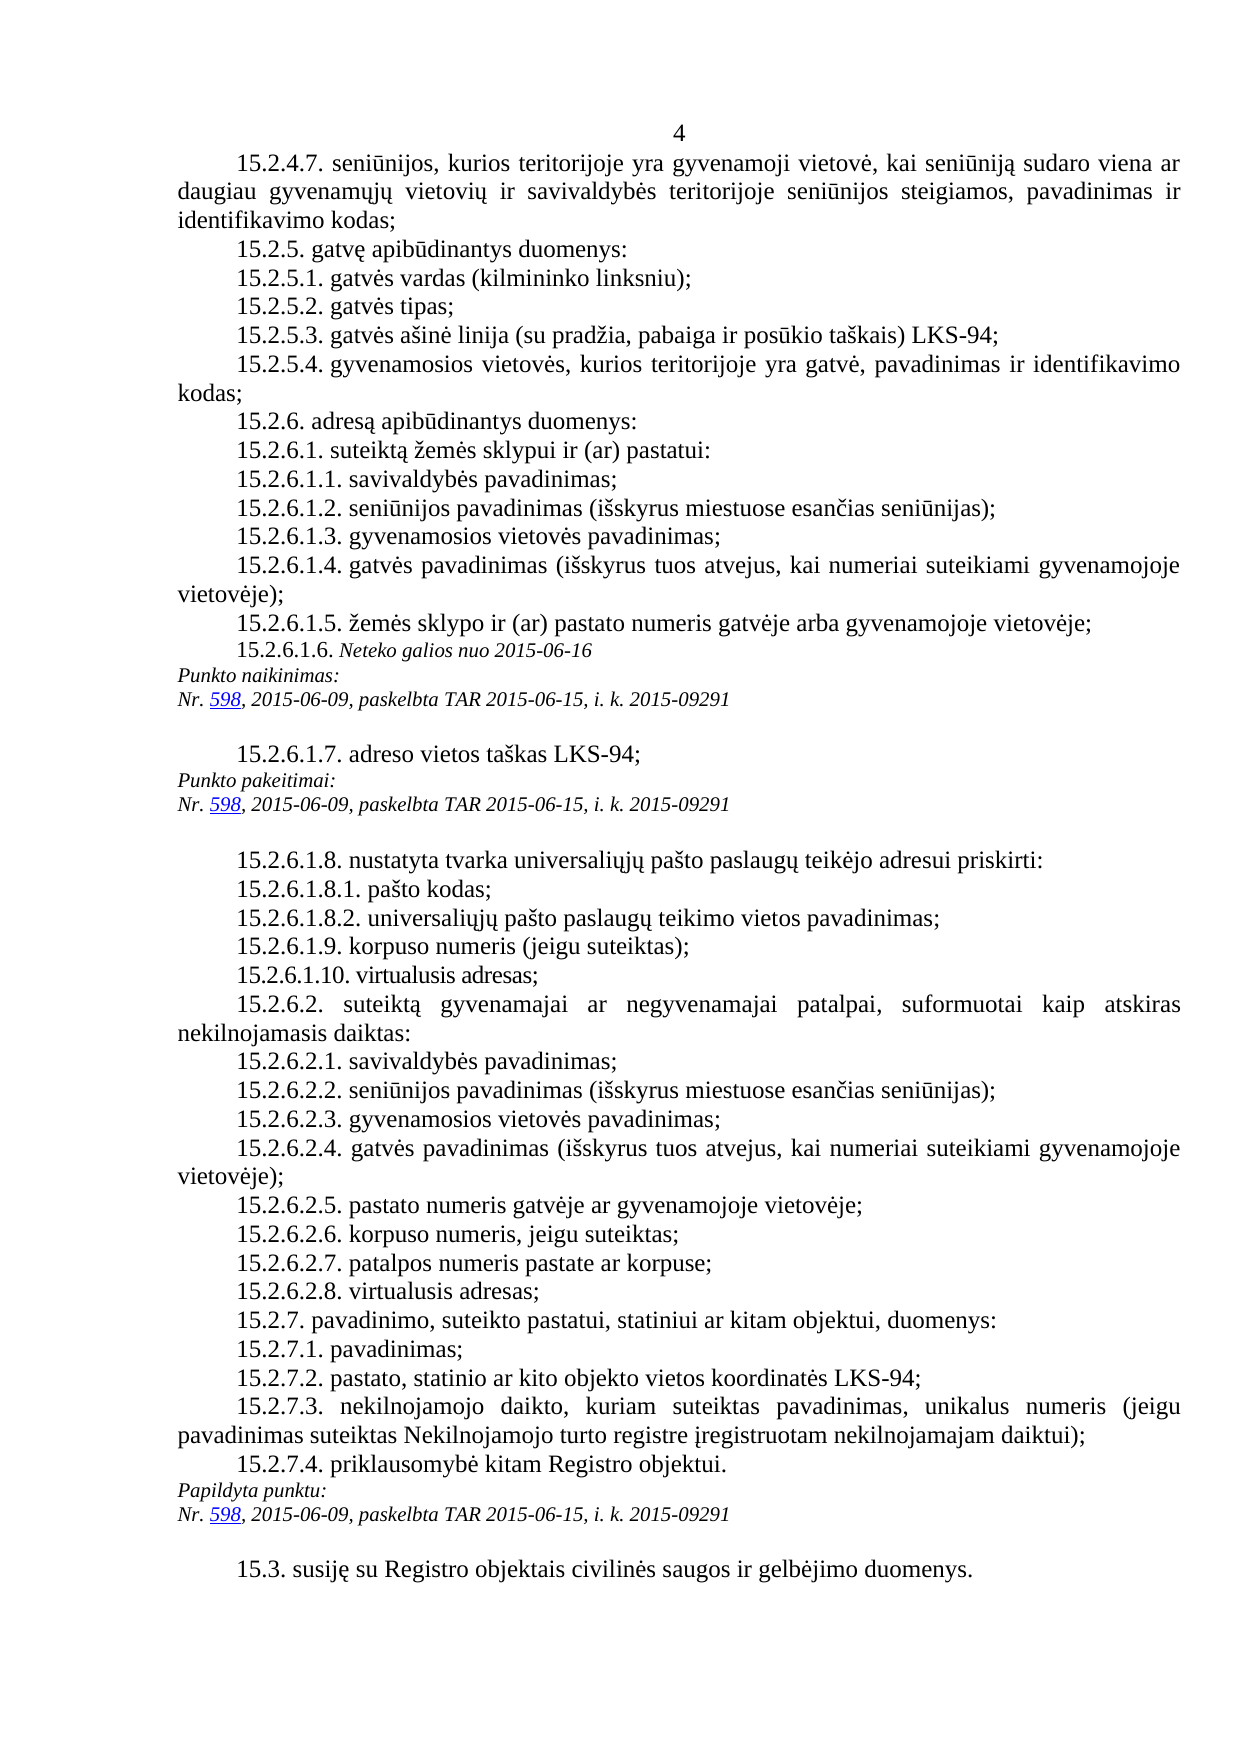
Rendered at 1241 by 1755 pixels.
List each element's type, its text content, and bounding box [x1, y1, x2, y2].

text 15.3. susiję su Registro objektais civilinės saugos ir gelbėjimo duomenys. [177, 1554, 1181, 1583]
text Nr. 598, 2015-06-09, paskelbta TAR 2015-06-15, i. k. 2015-09291 [177, 1502, 1181, 1526]
text 15.2.6.2. suteiktą gyvenamajai ar negyvenamajai patalpai, suformuotai kaip atskiras nekilnojamasis daiktas: [177, 989, 1181, 1046]
text Punkto pakeitimai: [177, 768, 1181, 792]
text 15.2.7.3. nekilnojamojo daikto, kuriam suteiktas pavadinimas, unikalus numeris (jeigu pavadinimas suteiktas Nekilnojamojo turto registre įregistruotam nekilnojamajam daiktui); [177, 1391, 1181, 1449]
text 15.2.6.1.8. nustatyta tvarka universaliųjų pašto paslaugų teikėjo adresui priskirti: [177, 845, 1181, 874]
text 15.2.6.1.10. virtualusis adresas; [177, 960, 1181, 989]
text 15.2.6.2.6. korpuso numeris, jeigu suteiktas; [177, 1219, 1181, 1248]
text 15.2.6.1.6. Neteko galios nuo 2015-06-16 [177, 636, 1181, 663]
text 15.2.6.2.2. seniūnijos pavadinimas (išskyrus miestuose esančias seniūnijas); [177, 1075, 1181, 1104]
text 15.2.6.2.4. gatvės pavadinimas (išskyrus tuos atvejus, kai numeriai suteikiami gyvenamojoje vietovėje); [177, 1133, 1181, 1190]
text 15.2.5. gatvę apibūdinantys duomenys: [177, 234, 1181, 263]
text 15.2.4.7. seniūnijos, kurios teritorijoje yra gyvenamoji vietovė, kai seniūniją sudaro viena ar daugiau gyvenamųjų vietovių ir savivaldybės teritorijoje seniūnijos steigiamos, pavadinimas ir identifikavimo kodas; [177, 148, 1181, 234]
text 15.2.6.1.7. adreso vietos taškas LKS-94; [177, 739, 1181, 768]
text 15.2.6.2.7. patalpos numeris pastate ar korpuse; [177, 1248, 1181, 1276]
text 15.2.6.2.5. pastato numeris gatvėje ar gyvenamojoje vietovėje; [177, 1190, 1181, 1219]
text 15.2.6.1.1. savivaldybės pavadinimas; [177, 464, 1181, 493]
text 15.2.6.1.8.1. pašto kodas; [177, 874, 1181, 903]
text 15.2.6.1.5. žemės sklypo ir (ar) pastato numeris gatvėje arba gyvenamojoje vietovėje; [177, 608, 1181, 636]
text 15.2.6. adresą apibūdinantys duomenys: [177, 406, 1181, 435]
text 15.2.6.1.4. gatvės pavadinimas (išskyrus tuos atvejus, kai numeriai suteikiami gyvenamojoje vietovėje); [177, 550, 1181, 608]
text 15.2.6.1.2. seniūnijos pavadinimas (išskyrus miestuose esančias seniūnijas); [177, 493, 1181, 521]
text 15.2.5.3. gatvės ašinė linija (su pradžia, pabaiga ir posūkio taškais) LKS-94; [177, 320, 1181, 349]
text 15.2.6.1.9. korpuso numeris (jeigu suteiktas); [177, 931, 1181, 960]
text Nr. 598, 2015-06-09, paskelbta TAR 2015-06-15, i. k. 2015-09291 [177, 687, 1181, 711]
text 15.2.6.1. suteiktą žemės sklypui ir (ar) pastatui: [177, 435, 1181, 464]
text 15.2.6.1.8.2. universaliųjų pašto paslaugų teikimo vietos pavadinimas; [177, 903, 1181, 931]
text Papildyta punktu: [177, 1478, 1181, 1502]
text 15.2.7.4. priklausomybė kitam Registro objektui. [177, 1449, 1181, 1478]
text 15.2.6.2.1. savivaldybės pavadinimas; [177, 1046, 1181, 1075]
text 15.2.7. pavadinimo, suteikto pastatui, statiniui ar kitam objektui, duomenys: [177, 1305, 1181, 1334]
text 15.2.7.1. pavadinimas; [177, 1334, 1181, 1363]
text Punkto naikinimas: [177, 663, 1181, 687]
text 15.2.6.2.3. gyvenamosios vietovės pavadinimas; [177, 1104, 1181, 1133]
text 15.2.5.4. gyvenamosios vietovės, kurios teritorijoje yra gatvė, pavadinimas ir identifikavimo kodas; [177, 349, 1181, 406]
text 15.2.7.2. pastato, statinio ar kito objekto vietos koordinatės LKS-94; [177, 1363, 1181, 1391]
text 15.2.6.2.8. virtualusis adresas; [177, 1276, 1181, 1305]
text Nr. 598, 2015-06-09, paskelbta TAR 2015-06-15, i. k. 2015-09291 [177, 792, 1181, 816]
text 15.2.5.2. gatvės tipas; [177, 291, 1181, 320]
text 15.2.6.1.3. gyvenamosios vietovės pavadinimas; [177, 521, 1181, 550]
text 15.2.5.1. gatvės vardas (kilmininko linksniu); [177, 263, 1181, 291]
